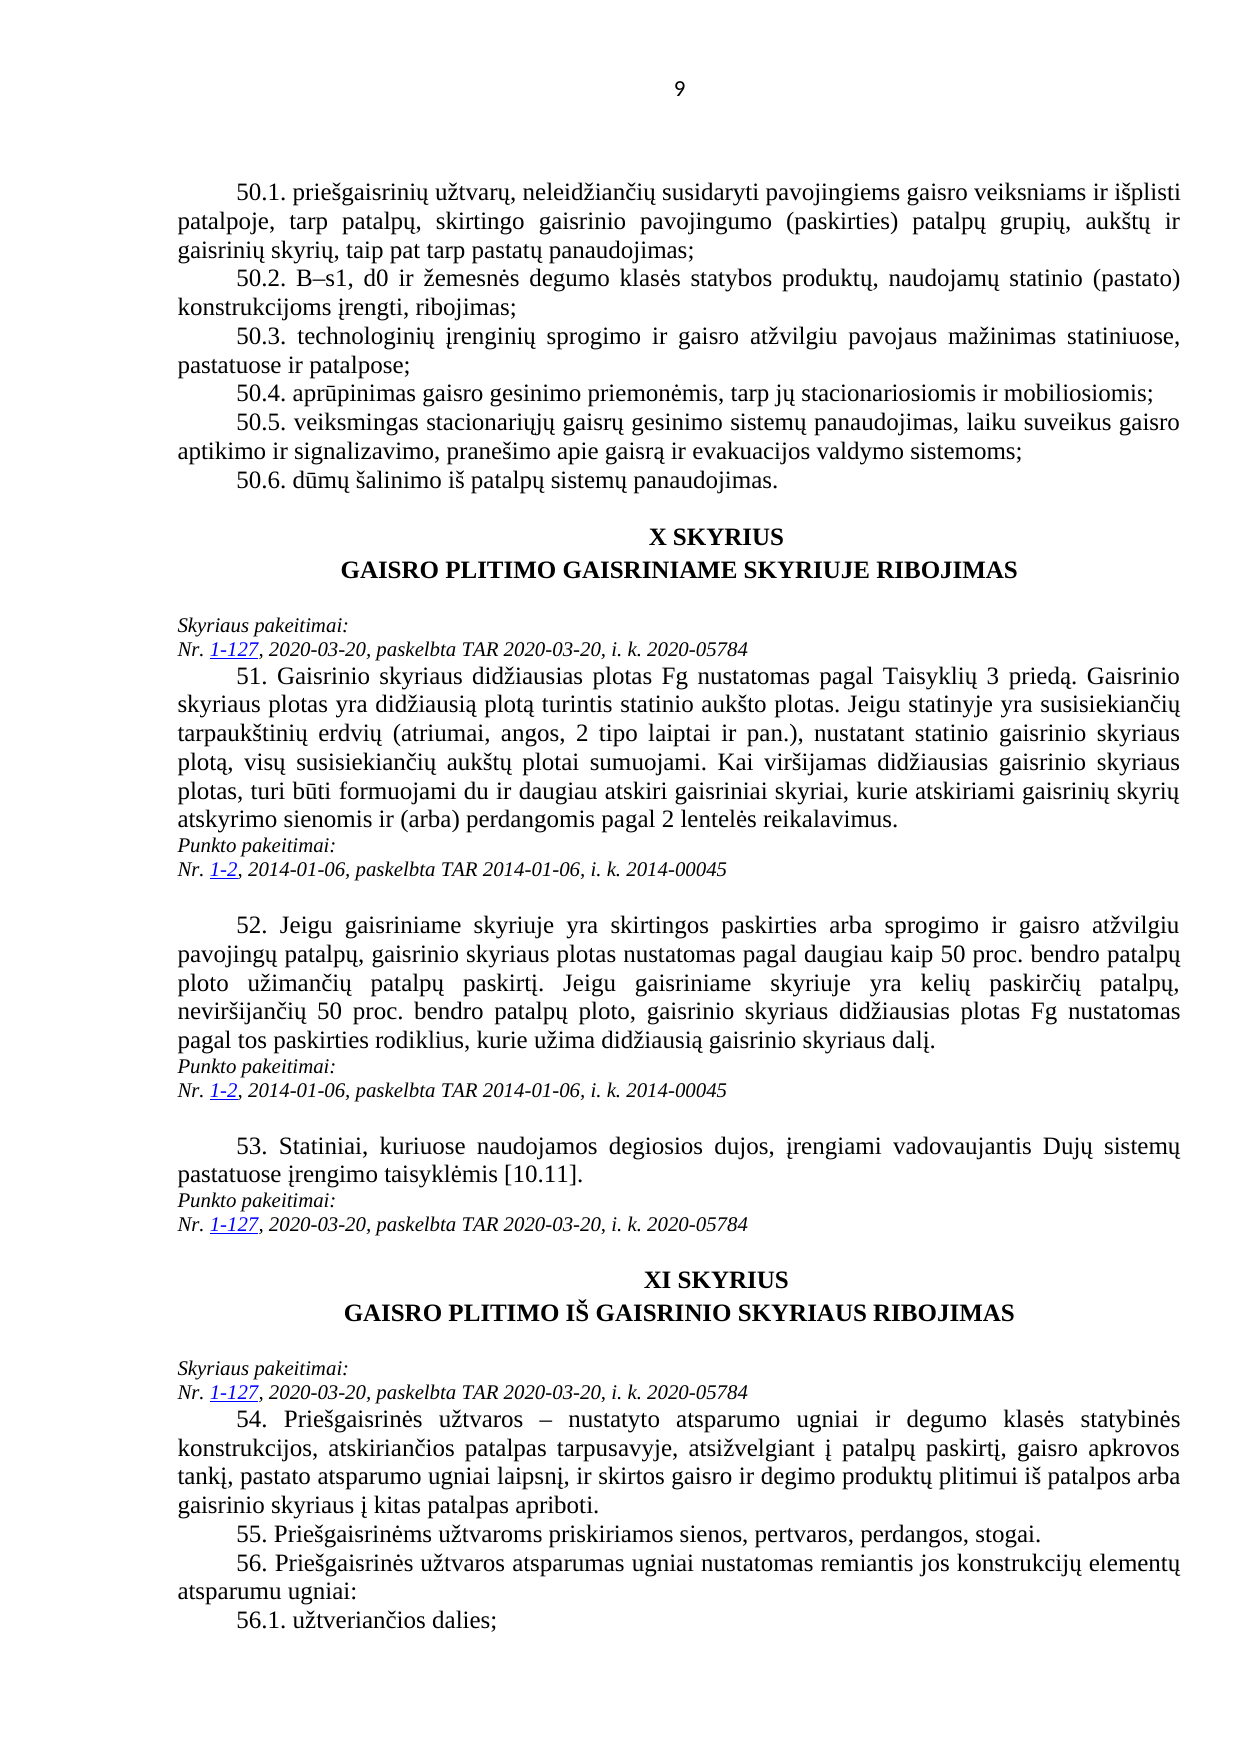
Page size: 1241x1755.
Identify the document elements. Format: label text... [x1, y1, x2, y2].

text 55. Priešgaisrinėms užtvaroms priskiriamos sienos, pertvaros, perdangos, stogai. [177, 1519, 1181, 1548]
text XI SKYRIUS [251, 1265, 1181, 1294]
text 50.2. B–s1, d0 ir žemesnės degumo klasės statybos produktų, naudojamų statinio (pastato) konstrukcijoms įrengti, ribojimas; [177, 263, 1181, 321]
text 50.4. aprūpinimas gaisro gesinimo priemonėmis, tarp jų stacionariosiomis ir mobiliosiomis; [177, 378, 1181, 407]
text 56. Priešgaisrinės užtvaros atsparumas ugniai nustatomas remiantis jos konstrukcijų elementų atsparumu ugniai: [177, 1548, 1181, 1605]
text Punkto pakeitimai: [177, 1188, 1181, 1212]
text 50.3. technologinių įrenginių sprogimo ir gaisro atžvilgiu pavojaus mažinimas statiniuose, pastatuose ir patalpose; [177, 321, 1181, 378]
text GAISRO PLITIMO IŠ GAISRINIO SKYRIAUS RIBOJIMAS [177, 1298, 1181, 1327]
text Punkto pakeitimai: [177, 833, 1181, 857]
text Nr. 1-127, 2020-03-20, paskelbta TAR 2020-03-20, i. k. 2020-05784 [177, 1380, 1181, 1404]
text 51. Gaisrinio skyriaus didžiausias plotas Fg nustatomas pagal Taisyklių 3 priedą. Gaisrinio skyriaus plotas yra didžiausią plotą turintis statinio aukšto plotas. Jeigu statinyje yra susisiekiančių tarpaukštinių erdvių (atriumai, angos, 2 tipo laiptai ir pan.), nustatant statinio gaisrinio skyriaus plotą, visų susisiekiančių aukštų plotai sumuojami. Kai viršijamas didžiausias gaisrinio skyriaus plotas, turi būti formuojami du ir daugiau atskiri gaisriniai skyriai, kurie atskiriami gaisrinių skyrių atskyrimo sienomis ir (arba) perdangomis pagal 2 lentelės reikalavimus. [177, 661, 1181, 833]
text Nr. 1-127, 2020-03-20, paskelbta TAR 2020-03-20, i. k. 2020-05784 [177, 1212, 1181, 1236]
text X SKYRIUS [251, 522, 1181, 551]
text 53. Statiniai, kuriuose naudojamos degiosios dujos, įrengiami vadovaujantis Dujų sistemų pastatuose įrengimo taisyklėmis [10.11]. [177, 1131, 1181, 1188]
text Punkto pakeitimai: [177, 1054, 1181, 1078]
text Nr. 1-127, 2020-03-20, paskelbta TAR 2020-03-20, i. k. 2020-05784 [177, 637, 1181, 661]
text 54. Priešgaisrinės užtvaros – nustatyto atsparumo ugniai ir degumo klasės statybinės konstrukcijos, atskiriančios patalpas tarpusavyje, atsižvelgiant į patalpų paskirtį, gaisro apkrovos tankį, pastato atsparumo ugniai laipsnį, ir skirtos gaisro ir degimo produktų plitimui iš patalpos arba gaisrinio skyriaus į kitas patalpas apriboti. [177, 1404, 1181, 1519]
text GAISRO PLITIMO GAISRINIAME SKYRIUJE RIBOJIMAS [177, 555, 1181, 584]
text 50.5. veiksmingas stacionariųjų gaisrų gesinimo sistemų panaudojimas, laiku suveikus gaisro aptikimo ir signalizavimo, pranešimo apie gaisrą ir evakuacijos valdymo sistemoms; [177, 407, 1181, 465]
text 50.1. priešgaisrinių užtvarų, neleidžiančių susidaryti pavojingiems gaisro veiksniams ir išplisti patalpoje, tarp patalpų, skirtingo gaisrinio pavojingumo (paskirties) patalpų grupių, aukštų ir gaisrinių skyrių, taip pat tarp pastatų panaudojimas; [177, 177, 1181, 263]
text 50.6. dūmų šalinimo iš patalpų sistemų panaudojimas. [177, 465, 1181, 493]
text Skyriaus pakeitimai: [177, 1356, 1181, 1380]
text Nr. 1-2, 2014-01-06, paskelbta TAR 2014-01-06, i. k. 2014-00045 [177, 857, 1181, 881]
text 56.1. užtveriančios dalies; [177, 1605, 1181, 1634]
text 52. Jeigu gaisriniame skyriuje yra skirtingos paskirties arba sprogimo ir gaisro atžvilgiu pavojingų patalpų, gaisrinio skyriaus plotas nustatomas pagal daugiau kaip 50 proc. bendro patalpų ploto užimančių patalpų paskirtį. Jeigu gaisriniame skyriuje yra kelių paskirčių patalpų, neviršijančių 50 proc. bendro patalpų ploto, gaisrinio skyriaus didžiausias plotas Fg nustatomas pagal tos paskirties rodiklius, kurie užima didžiausią gaisrinio skyriaus dalį. [177, 910, 1181, 1054]
text Skyriaus pakeitimai: [177, 613, 1181, 637]
text Nr. 1-2, 2014-01-06, paskelbta TAR 2014-01-06, i. k. 2014-00045 [177, 1078, 1181, 1102]
